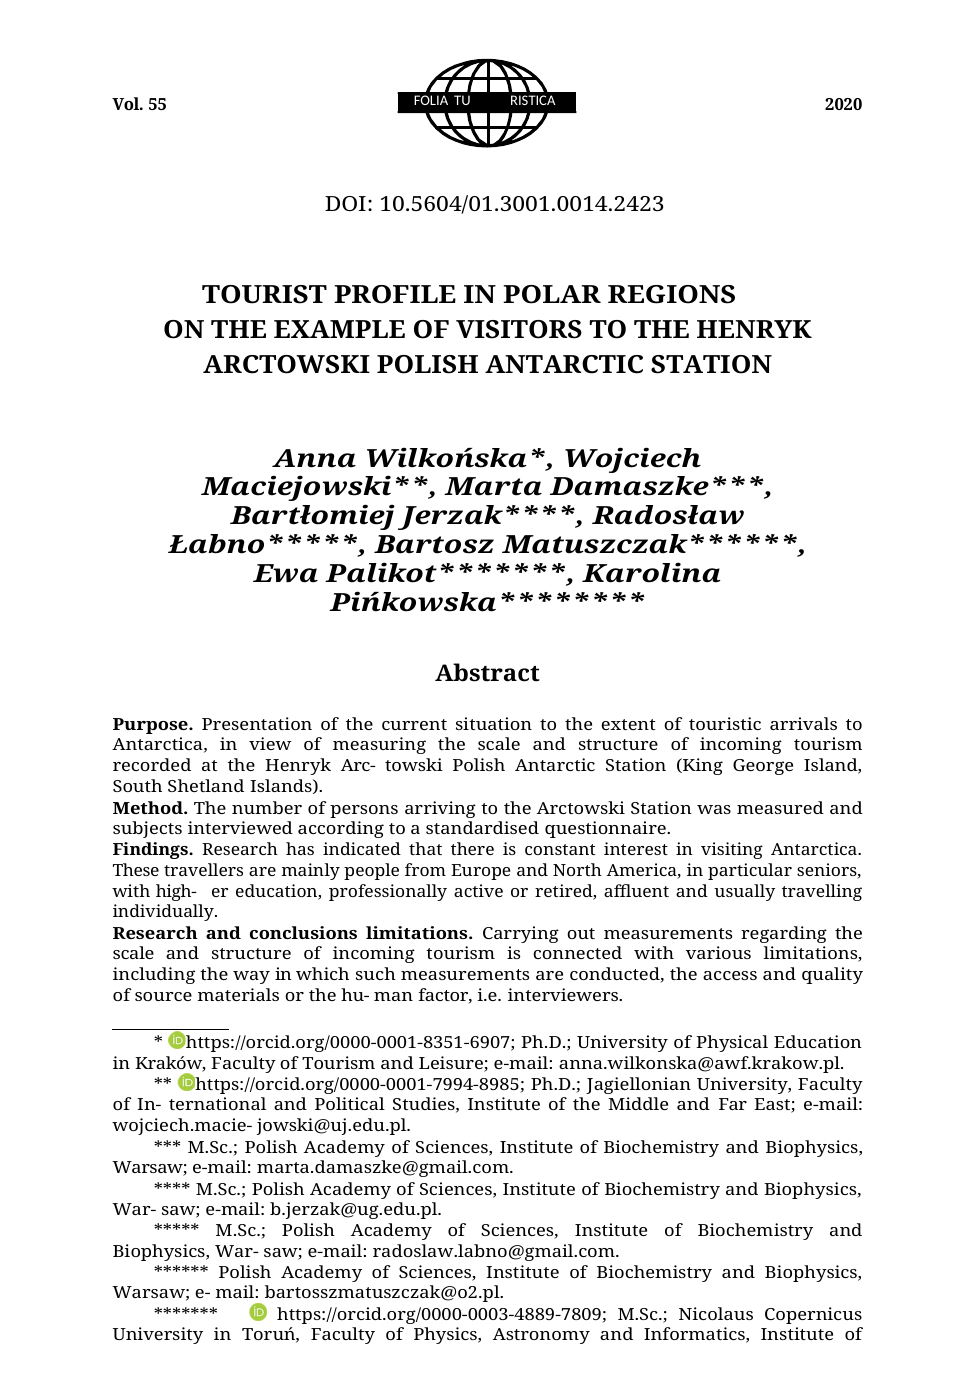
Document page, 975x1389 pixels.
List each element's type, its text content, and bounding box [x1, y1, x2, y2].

text TOURIST PROFILE IN POLAR REGIONS [202, 277, 875, 311]
text Purpose. Presentation of the current situation to the extent of touristic arrivals to Antarctica, in view of measuring the scale and structure of incoming tourism recorded at the Henryk Arc- towski Polish Antarctic Station (King George Island, South Shetland Islands). [112, 714, 863, 797]
text ** https://orcid.org/0000-0001-7994-8985; Ph.D.; Jagiellonian University, Faculty of In- ternational and Political Studies, Institute of the Middle and Far East; e-mail: wojciech.macie- jowski@uj.edu.pl. [112, 1074, 863, 1137]
picture [177, 1073, 195, 1091]
text *** M.Sc.; Polish Academy of Sciences, Institute of Biochemistry and Biophysics, Warsaw; e-mail: marta.damaszke@gmail.com. [112, 1137, 863, 1178]
text **** M.Sc.; Polish Academy of Sciences, Institute of Biochemistry and Biophysics, War- saw; e-mail: b.jerzak@ug.edu.pl. [112, 1178, 863, 1220]
text Anna Wilkońska*, Wojciech Maciejowski**, Marta Damaszke***, Bartłomiej Jerzak****, Radosław Łabno*****, Bartosz Matuszczak******, Ewa Palikot*******, Karolina Pińkowska******** [152, 445, 823, 618]
text Method. The number of persons arriving to the Arctowski Station was measured and subjects interviewed according to a standardised questionnaire. [112, 797, 863, 839]
text ***** M.Sc.; Polish Academy of Sciences, Institute of Biochemistry and Biophysics, War- saw; e-mail: radoslaw.labno@gmail.com. [112, 1220, 863, 1262]
text * https://orcid.org/0000-0001-8351-6907; Ph.D.; University of Physical Education in Kraków, Faculty of Tourism and Leisure; e-mail: anna.wilkonska@awf.krakow.pl. [112, 1032, 863, 1074]
text ****** Polish Academy of Sciences, Institute of Biochemistry and Biophysics, Warsaw; e- mail: bartosszmatuszczak@o2.pl. [112, 1262, 863, 1304]
text DOI: 10.5604/01.3001.0014.2423 [324, 189, 875, 218]
picture [168, 1031, 186, 1049]
subtitle Abstract [127, 657, 848, 688]
picture [249, 1303, 267, 1321]
text ******* https://orcid.org/0000-0003-4889-7809; M.Sc.; Nicolaus Copernicus University in Toruń, Faculty of Physics, Astronomy and Informatics, Institute of [112, 1304, 863, 1346]
text Findings. Research has indicated that there is constant interest in visiting Antarctica. These travellers are mainly people from Europe and North America, in particular seniors, with high- er education, professionally active or retired, affluent and usually travelling individually. [112, 839, 863, 923]
text ON THE EXAMPLE OF VISITORS TO THE HENRYK ARCTOWSKI POLISH ANTARCTIC STATION [127, 312, 848, 381]
text Vol. 55 2020 [112, 92, 875, 115]
text Research and conclusions limitations. Carrying out measurements regarding the scale and structure of incoming tourism is connected with various limitations, including the way in which such measurements are conducted, the access and quality of source materials or the hu- man factor, i.e. interviewers. [112, 923, 863, 1006]
